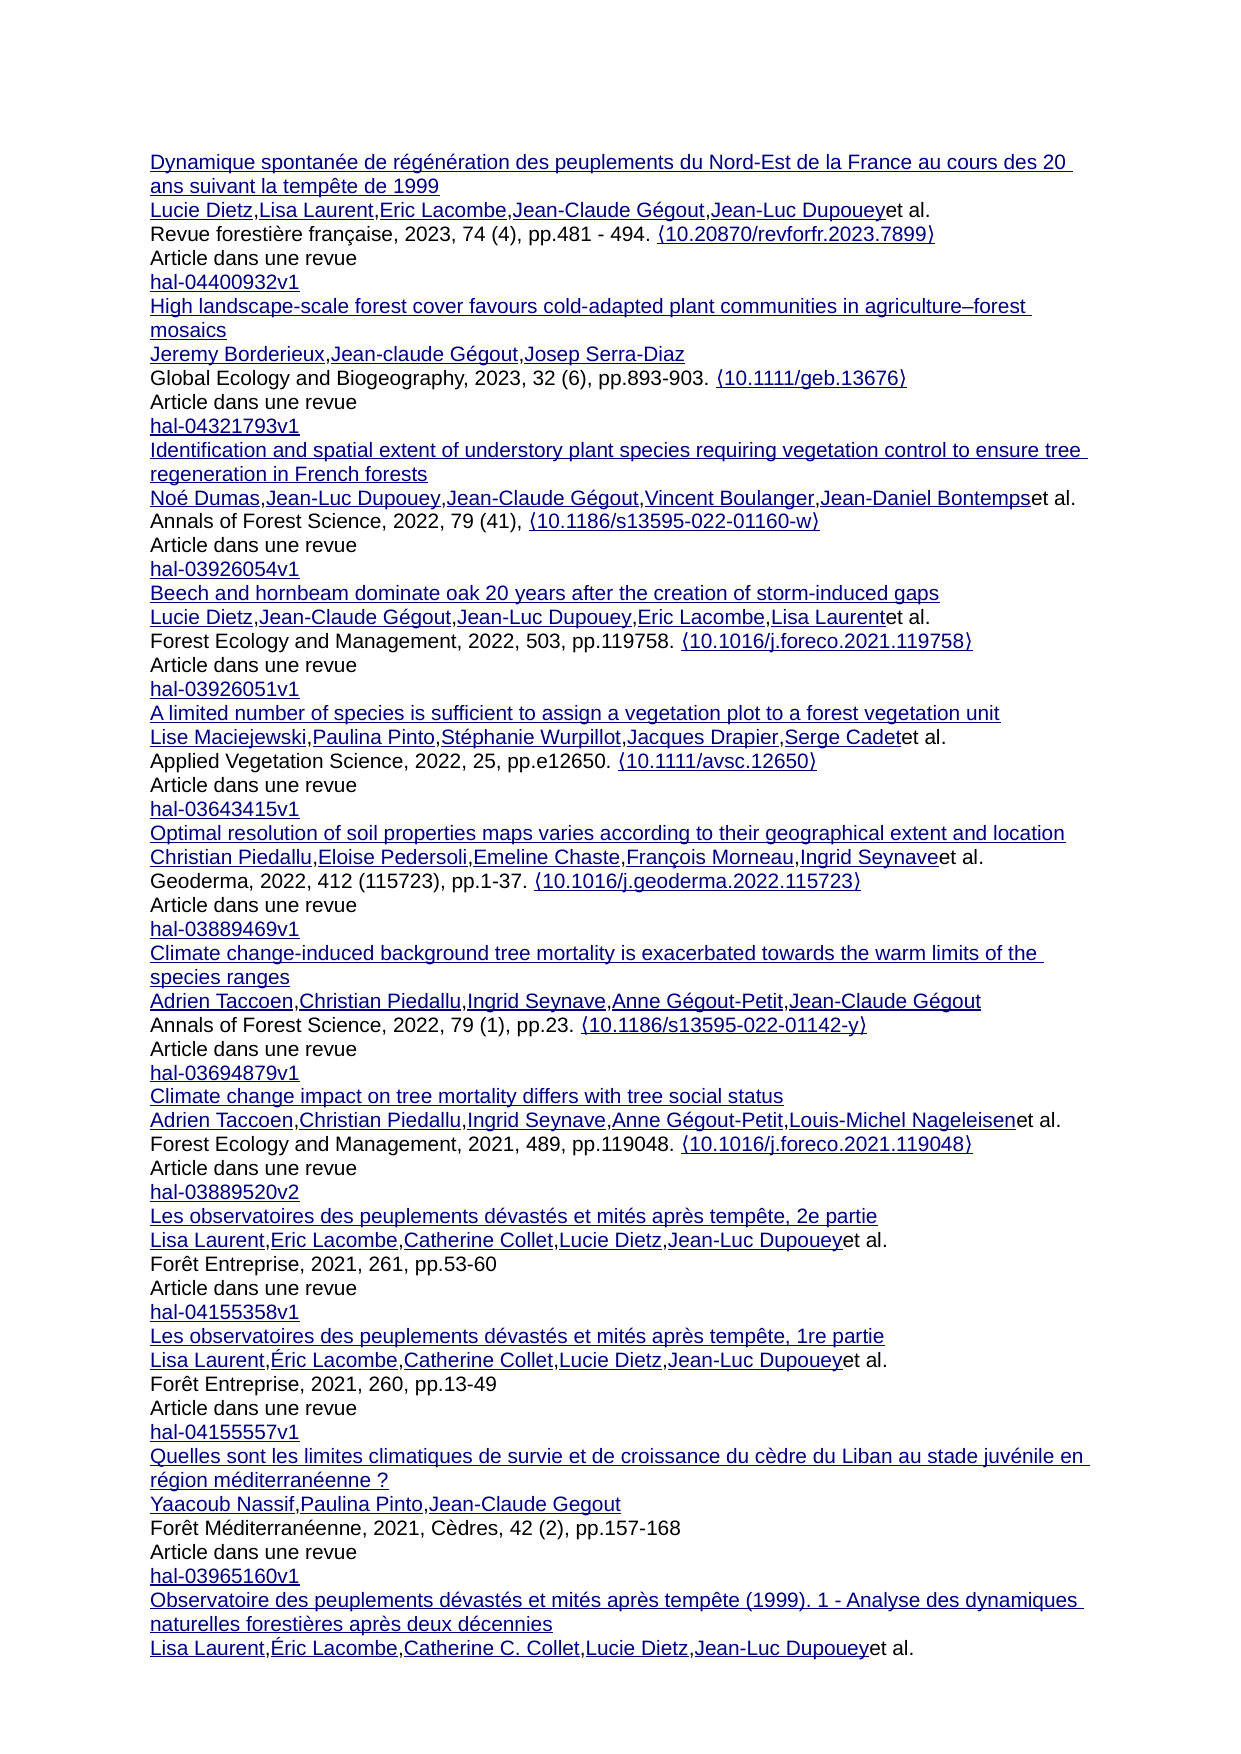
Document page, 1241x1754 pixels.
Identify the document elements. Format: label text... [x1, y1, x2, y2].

table_cell Climate change impact on tree mortality differs with tree social status Adrien Taccoen,Christian Piedallu,Ingrid Seynave,Anne Gégout-Petit,Louis-Michel Nageleisenet al. Forest Ecology and Management, 2021, 489, pp.119048. ⟨10.1016/j.foreco.2021.119048⟩ Article dans une revue hal-03889520v2 [150, 1084, 1090, 1204]
table_cell Les observatoires des peuplements dévastés et mités après tempête, 2e partie Lisa Laurent,Eric Lacombe,Catherine Collet,Lucie Dietz,Jean-Luc Dupoueyet al. Forêt Entreprise, 2021, 261, pp.53-60 Article dans une revue hal-04155358v1 [150, 1204, 1090, 1324]
table_cell Les observatoires des peuplements dévastés et mités après tempête, 1re partie Lisa Laurent,Éric Lacombe,Catherine Collet,Lucie Dietz,Jean-Luc Dupoueyet al. Forêt Entreprise, 2021, 260, pp.13-49 Article dans une revue hal-04155557v1 [150, 1324, 1090, 1444]
table_cell Dynamique spontanée de régénération des peuplements du Nord-Est de la France au cours des 20 ans suivant la tempête de 1999 Lucie Dietz,Lisa Laurent,Eric Lacombe,Jean-Claude Gégout,Jean-Luc Dupoueyet al. Revue forestière française, 2023, 74 (4), pp.481 - 494. ⟨10.20870/revforfr.2023.7899⟩ Article dans une revue hal-04400932v1 [150, 150, 1090, 294]
table_cell région méditerranéenne ? Yaacoub Nassif,Paulina Pinto,Jean-Claude Gegout Forêt Méditerranéenne, 2021, Cèdres, 42 (2), pp.157-168 Article dans une revue hal-03965160v1 [150, 1466, 1090, 1587]
table_cell Optimal resolution of soil properties maps varies according to their geographical extent and location Christian Piedallu,Eloise Pedersoli,Emeline Chaste,François Morneau,Ingrid Seynaveet al. Geoderma, 2022, 412 (115723), pp.1-37. ⟨10.1016/j.geoderma.2022.115723⟩ Article dans une revue hal-03889469v1 [150, 821, 1090, 941]
table_cell A limited number of species is sufficient to assign a vegetation plot to a forest vegetation unit Lise Maciejewski,Paulina Pinto,Stéphanie Wurpillot,Jacques Drapier,Serge Cadetet al. Applied Vegetation Science, 2022, 25, pp.e12650. ⟨10.1111/avsc.12650⟩ Article dans une revue hal-03643415v1 [150, 701, 1090, 821]
table_cell Climate change-induced background tree mortality is exacerbated towards the warm limits of the species ranges Adrien Taccoen,Christian Piedallu,Ingrid Seynave,Anne Gégout-Petit,Jean-Claude Gégout Annals of Forest Science, 2022, 79 (1), pp.23. ⟨10.1186/s13595-022-01142-y⟩ Article dans une revue hal-03694879v1 [150, 941, 1090, 1084]
table_cell Identification and spatial extent of understory plant species requiring vegetation control to ensure tree regeneration in French forests Noé Dumas,Jean-Luc Dupouey,Jean-Claude Gégout,Vincent Boulanger,Jean-Daniel Bontempset al. Annals of Forest Science, 2022, 79 (41), ⟨10.1186/s13595-022-01160-w⟩ Article dans une revue hal-03926054v1 [150, 438, 1090, 581]
table_cell Beech and hornbeam dominate oak 20 years after the creation of storm-induced gaps Lucie Dietz,Jean-Claude Gégout,Jean-Luc Dupouey,Eric Lacombe,Lisa Laurentet al. Forest Ecology and Management, 2022, 503, pp.119758. ⟨10.1016/j.foreco.2021.119758⟩ Article dans une revue hal-03926051v1 [150, 581, 1090, 701]
table_cell Quelles sont les limites climatiques de survie et de croissance du cèdre du Liban au stade juvénile en [150, 1444, 1090, 1465]
table_cell Observatoire des peuplements dévastés et mités après tempête (1999). 1 - Analyse des dynamiques naturelles forestières après deux décennies Lisa Laurent,Éric Lacombe,Catherine C. Collet,Lucie Dietz,Jean-Luc Dupoueyet al. [150, 1588, 1090, 1659]
table_cell High landscape‐scale forest cover favours cold‐adapted plant communities in agriculture–forest mosaics Jeremy Borderieux,Jean‐claude Gégout,Josep Serra-Diaz Global Ecology and Biogeography, 2023, 32 (6), pp.893-903. ⟨10.1111/geb.13676⟩ Article dans une revue hal-04321793v1 [150, 294, 1090, 437]
